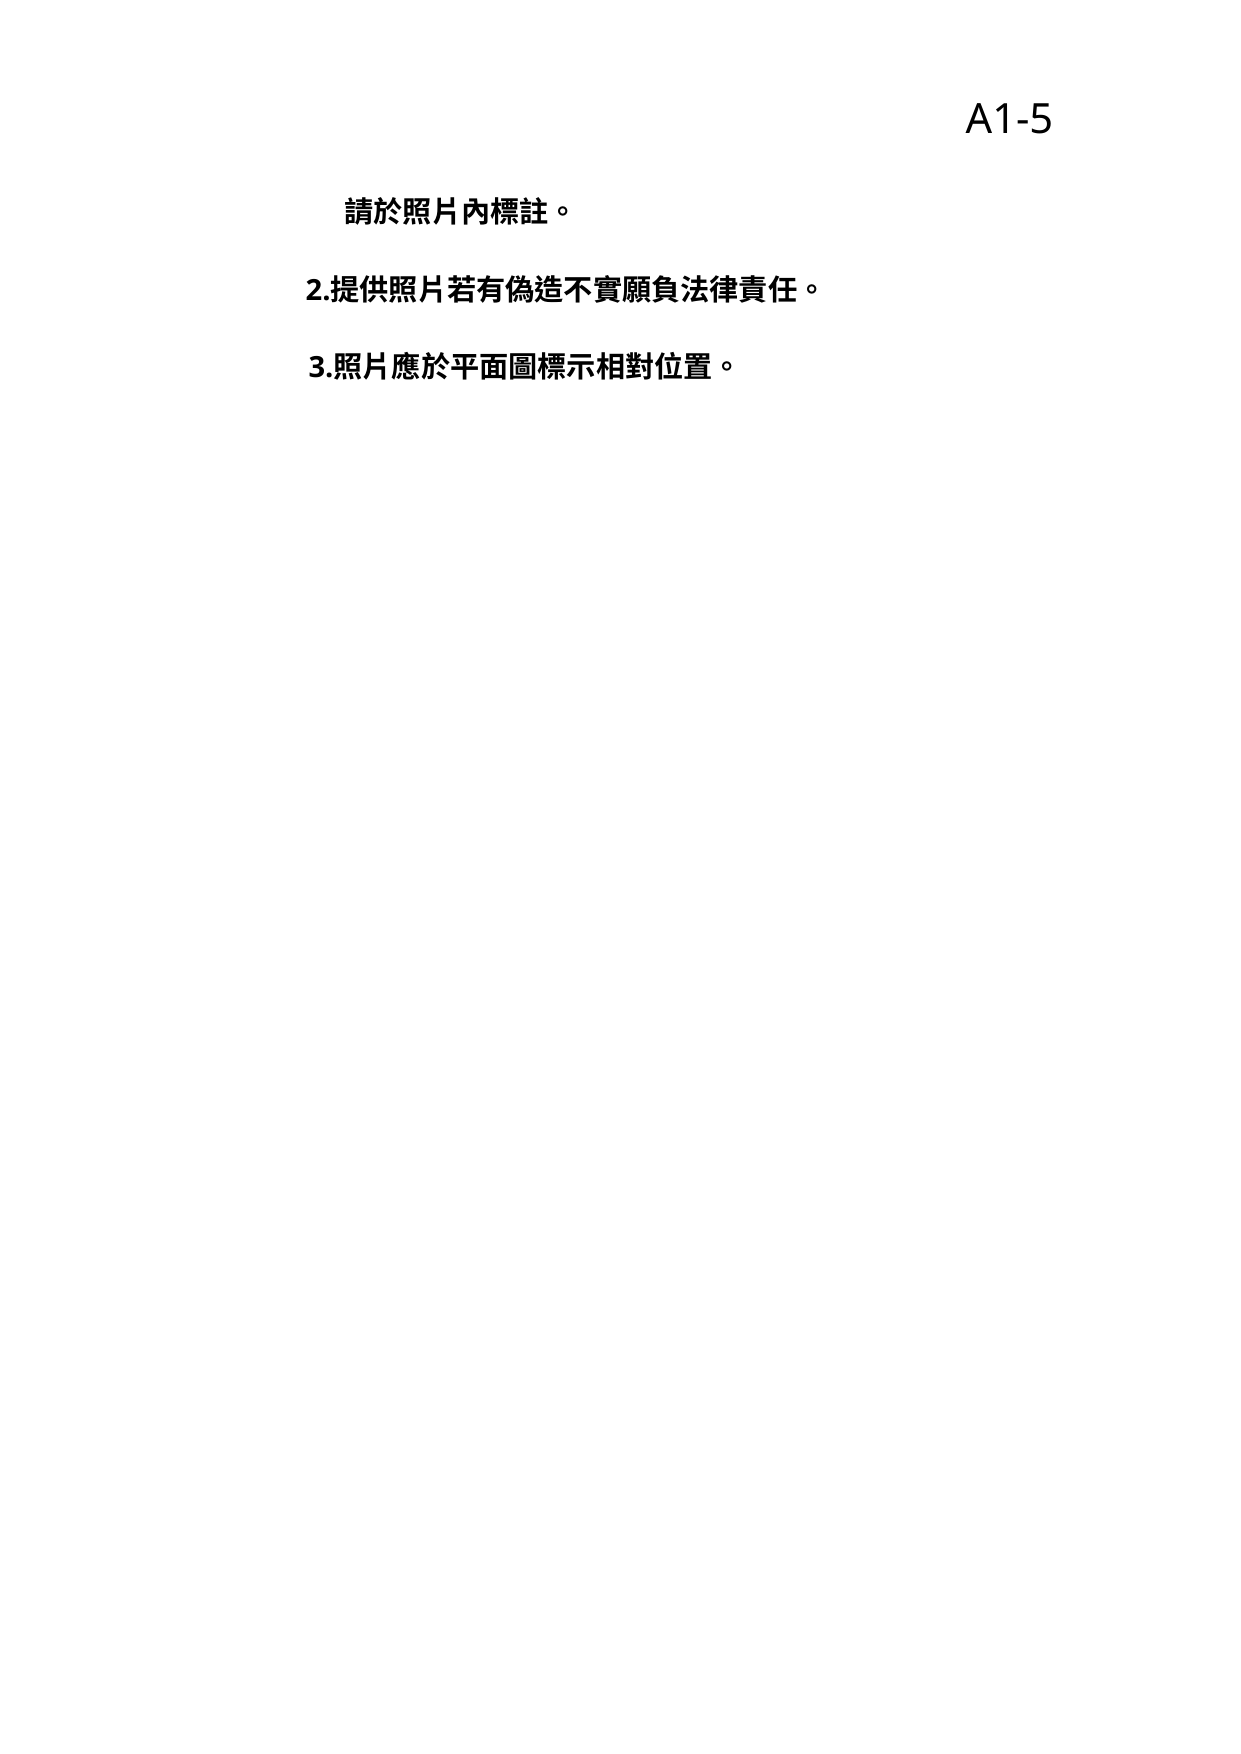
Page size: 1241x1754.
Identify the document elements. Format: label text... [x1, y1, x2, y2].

text 3.照片應於平面圖標示相對位置。 [308, 319, 987, 397]
text 請於照片內標註。 [250, 163, 987, 241]
text 2.提供照片若有偽造不實願負法律責任。 [305, 241, 987, 319]
